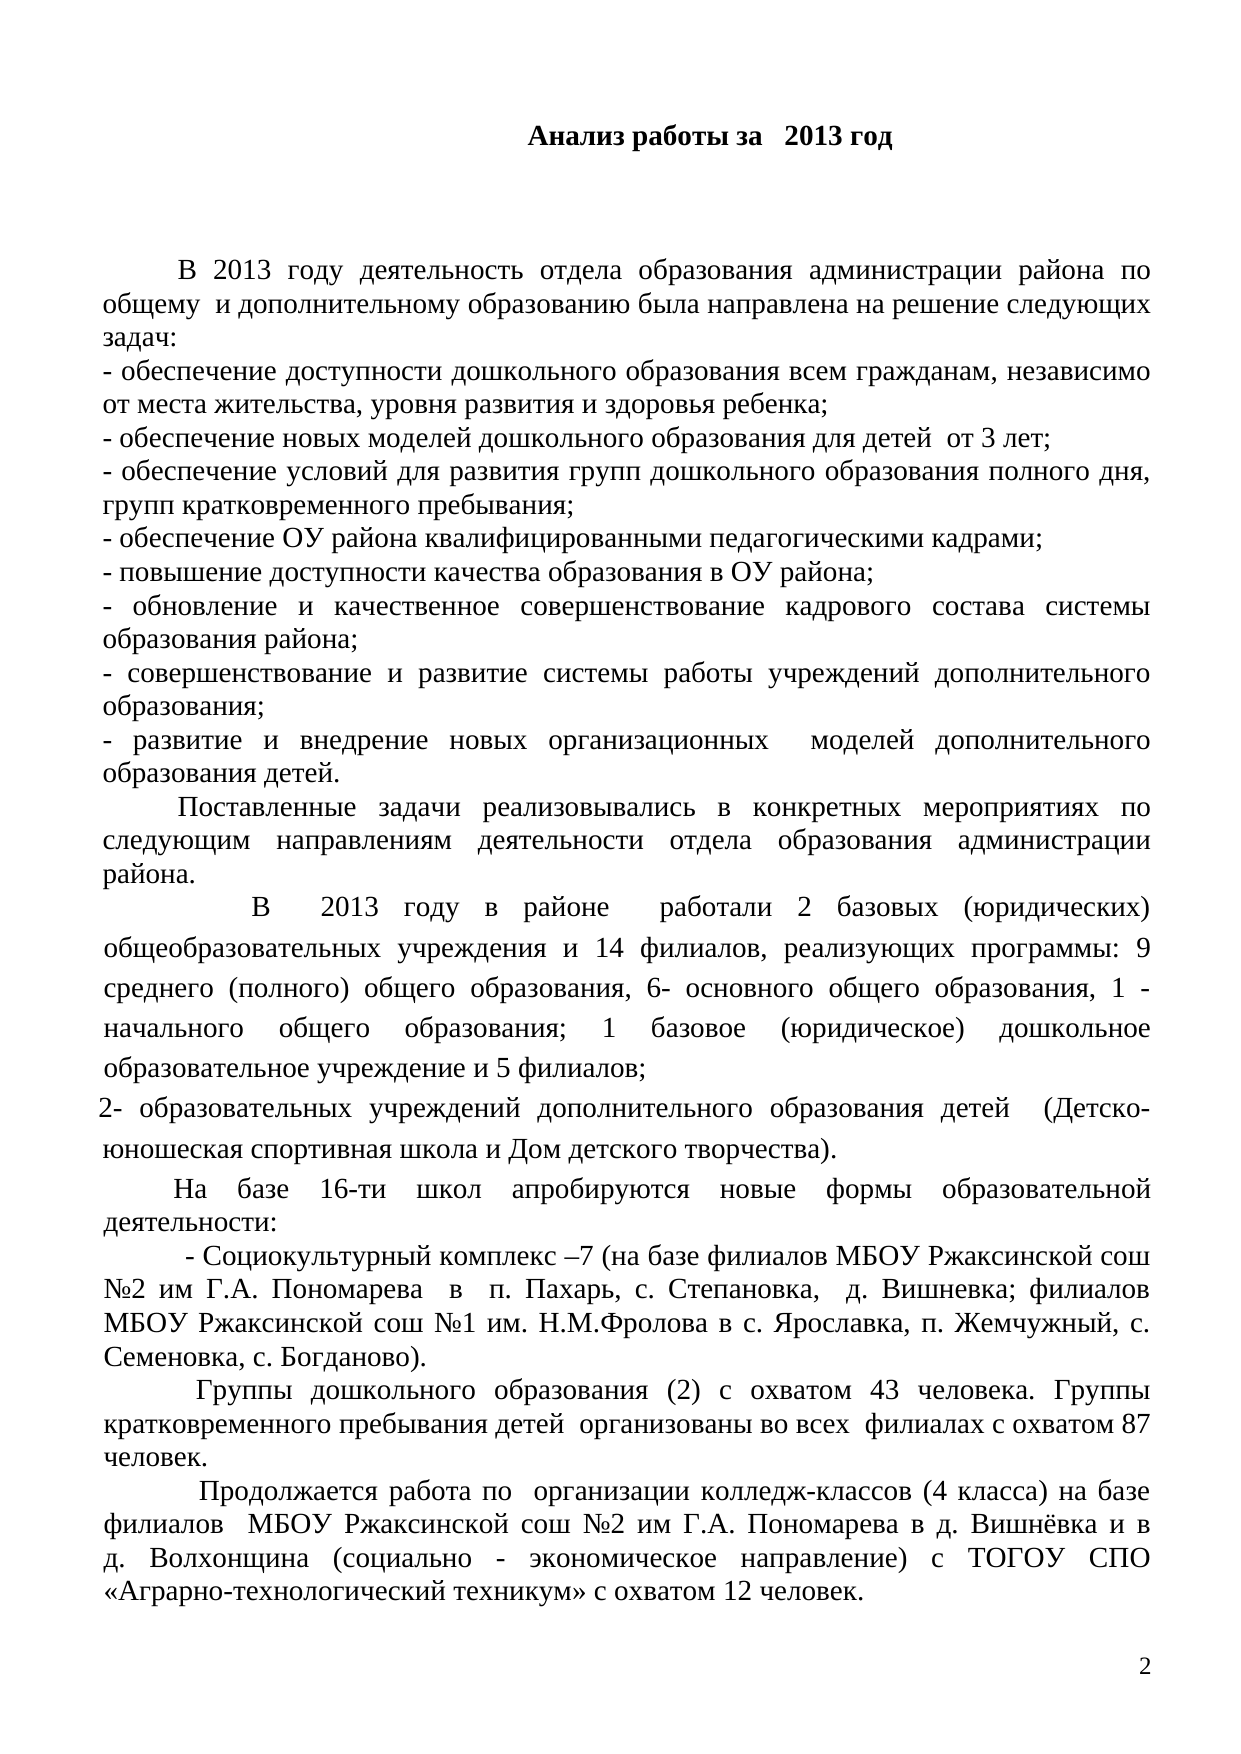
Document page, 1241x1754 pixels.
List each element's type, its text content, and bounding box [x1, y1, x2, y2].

text - обеспечение ОУ района квалифицированными педагогическими кадрами; [102, 521, 1152, 554]
text Анализ работы за 2013 год [177, 118, 1152, 152]
text Поставленные задачи реализовывались в конкретных мероприятиях по следующим направлениям деятельности отдела образования администрации района. [102, 789, 1152, 889]
text - совершенствование и развитие системы работы учреждений дополнительного образования; [102, 655, 1152, 722]
text Группы дошкольного образования (2) с охватом 43 человека. Группы кратковременного пребывания детей организованы во всех филиалах с охватом 87 человек. [103, 1372, 1152, 1473]
text - обеспечение новых моделей дошкольного образования для детей от 3 лет; [102, 420, 1152, 453]
text В 2013 году в районе работали 2 базовых (юридических) общеобразовательных учреждения и 14 филиалов, реализующих программы: 9 среднего (полного) общего образования, 6- основного общего образования, 1 -начального общего образования; 1 базовое (юридическое) дошкольное образовательное учреждение и 5 филиалов; [103, 889, 1152, 1084]
text - развитие и внедрение новых организационных моделей дополнительного образования детей. [102, 722, 1152, 789]
text Продолжается работа по организации колледж-классов (4 класса) на базе филиалов МБОУ Ржаксинской сош №2 им Г.А. Пономарева в д. Вишнёвка и в д. Волхонщина (социально - экономическое направление) с ТОГОУ СПО «Аграрно-технологический техникум» с охватом 12 человек. [103, 1473, 1152, 1607]
text - обеспечение условий для развития групп дошкольного образования полного дня, групп кратковременного пребывания; [102, 453, 1152, 521]
text - обновление и качественное совершенствование кадрового состава системы образования района; [102, 588, 1152, 655]
text - повышение доступности качества образования в ОУ района; [102, 554, 1152, 588]
text - Социокультурный комплекс –7 (на базе филиалов МБОУ Ржаксинской сош №2 им Г.А. Пономарева в п. Пахарь, с. Степановка, д. Вишневка; филиалов МБОУ Ржаксинской сош №1 им. Н.М.Фролова в с. Ярославка, п. Жемчужный, с. Семеновка, с. Богданово). [103, 1238, 1152, 1372]
text В 2013 году деятельность отдела образования администрации района по общему и дополнительному образованию была направлена на решение следующих задач: [102, 252, 1152, 353]
text - обеспечение доступности дошкольного образования всем гражданам, независимо от места жительства, уровня развития и здоровья ребенка; [102, 353, 1152, 420]
text На базе 16-ти школ апробируются новые формы образовательной деятельности: [103, 1171, 1152, 1238]
text 2- образовательных учреждений дополнительного образования детей (Детско-юношеская спортивная школа и Дом детского творчества). [98, 1091, 1152, 1164]
